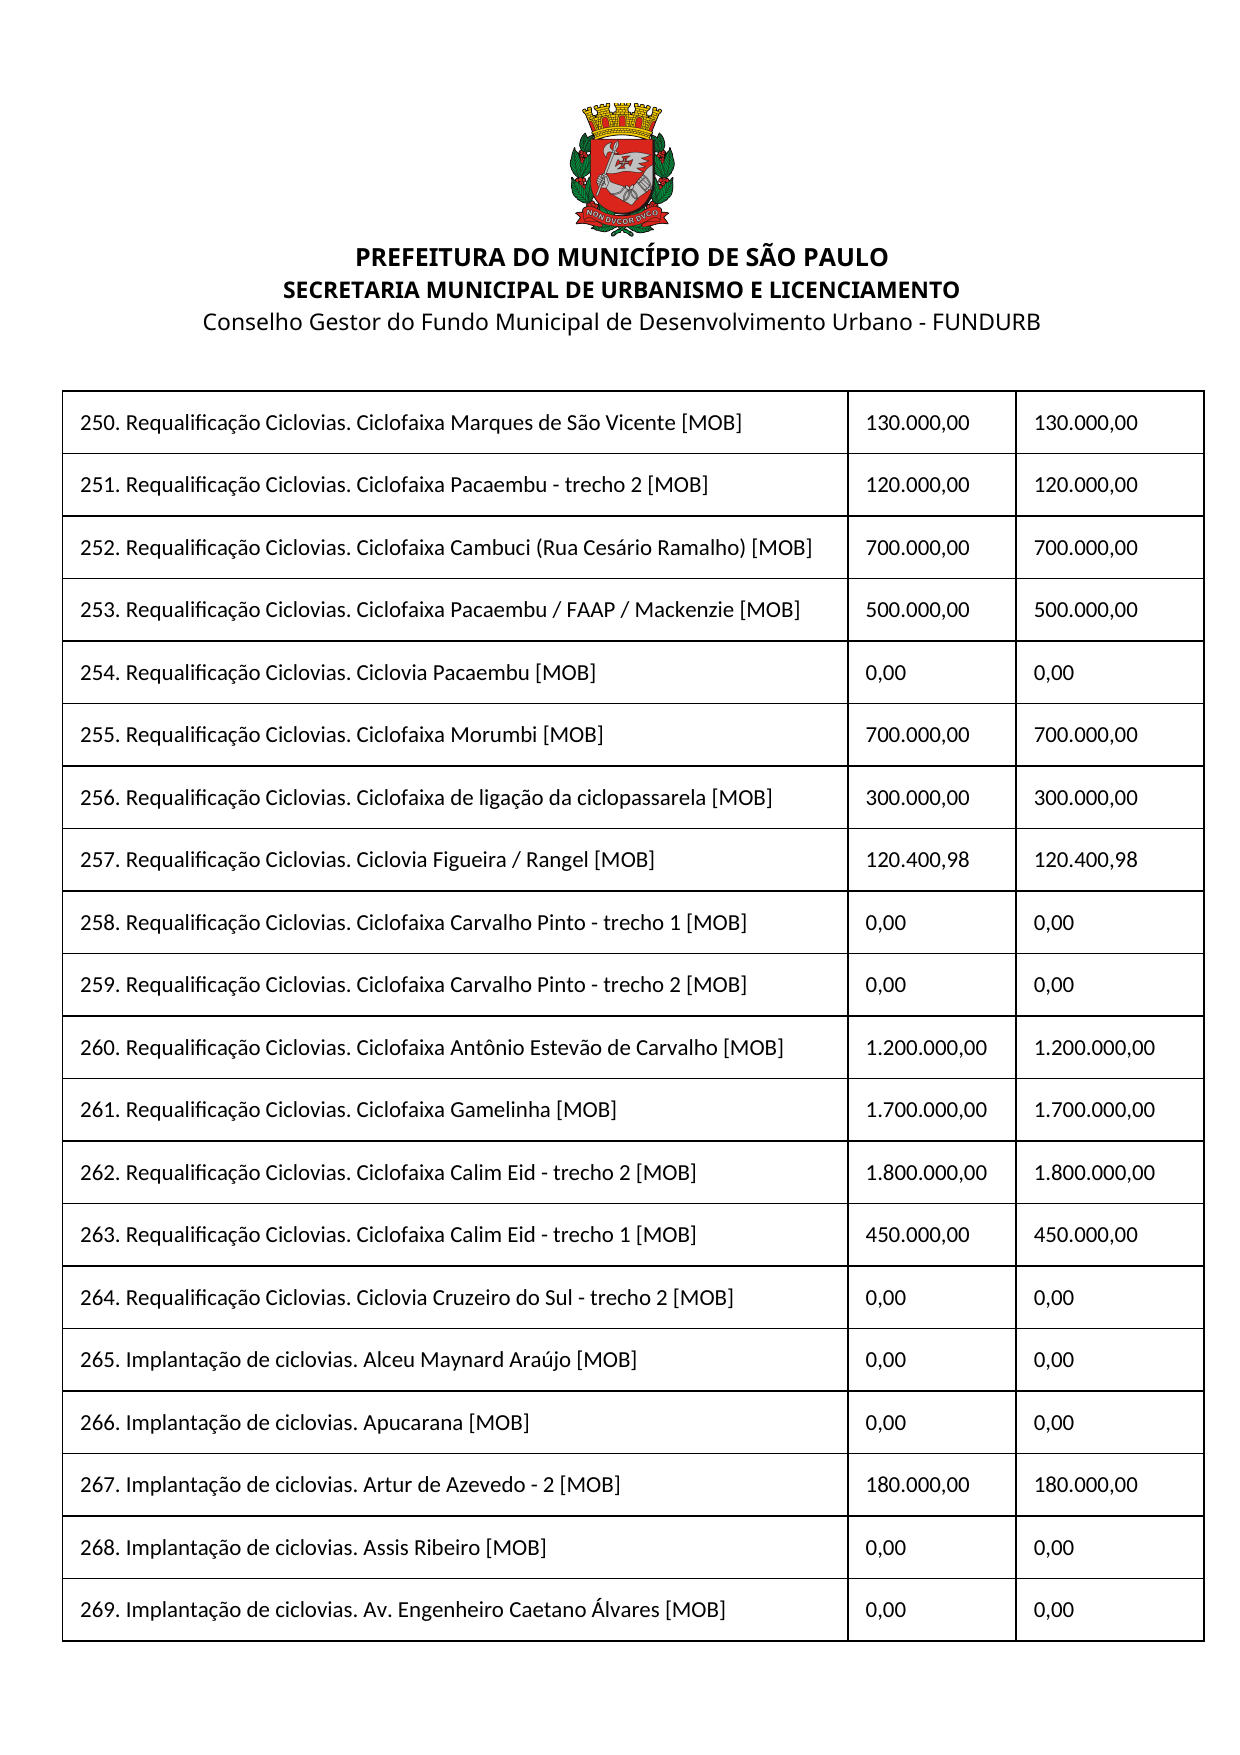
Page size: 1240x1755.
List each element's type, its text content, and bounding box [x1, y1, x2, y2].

table_cell 1.700.000,00 [849, 1079, 1015, 1140]
table_cell 700.000,00 [849, 517, 1015, 578]
table_cell 267. Implantação de ciclovias. Artur de Azevedo - 2 [MOB] [63, 1454, 847, 1515]
table_cell 0,00 [849, 1329, 1015, 1390]
table_cell 261. Requalificação Ciclovias. Ciclofaixa Gamelinha [MOB] [63, 1079, 847, 1140]
table_cell 130.000,00 [849, 392, 1015, 453]
table_cell 0,00 [1017, 1579, 1203, 1640]
table_cell 265. Implantação de ciclovias. Alceu Maynard Araújo [MOB] [63, 1329, 847, 1390]
table_cell 253. Requalificação Ciclovias. Ciclofaixa Pacaembu / FAAP / Mackenzie [MOB] [63, 579, 847, 640]
table_cell 257. Requalificação Ciclovias. Ciclovia Figueira / Rangel [MOB] [63, 829, 847, 890]
table_cell 0,00 [1017, 954, 1203, 1015]
table_cell 0,00 [849, 1579, 1015, 1640]
table_cell 268. Implantação de ciclovias. Assis Ribeiro [MOB] [63, 1517, 847, 1578]
table_cell 120.400,98 [1017, 829, 1203, 890]
table_cell 255. Requalificação Ciclovias. Ciclofaixa Morumbi [MOB] [63, 704, 847, 765]
table_cell 254. Requalificação Ciclovias. Ciclovia Pacaembu [MOB] [63, 642, 847, 703]
table_cell 262. Requalificação Ciclovias. Ciclofaixa Calim Eid - trecho 2 [MOB] [63, 1142, 847, 1203]
table_cell 0,00 [1017, 1392, 1203, 1453]
table_cell 450.000,00 [1017, 1204, 1203, 1265]
table_cell 700.000,00 [1017, 517, 1203, 578]
table_cell 0,00 [849, 1267, 1015, 1328]
table_cell 258. Requalificação Ciclovias. Ciclofaixa Carvalho Pinto - trecho 1 [MOB] [63, 892, 847, 953]
table_cell 264. Requalificação Ciclovias. Ciclovia Cruzeiro do Sul - trecho 2 [MOB] [63, 1267, 847, 1328]
table_cell 263. Requalificação Ciclovias. Ciclofaixa Calim Eid - trecho 1 [MOB] [63, 1204, 847, 1265]
table_cell 300.000,00 [1017, 767, 1203, 828]
table_cell 1.700.000,00 [1017, 1079, 1203, 1140]
table_cell 0,00 [1017, 1329, 1203, 1390]
table_cell 700.000,00 [849, 704, 1015, 765]
table_cell 180.000,00 [849, 1454, 1015, 1515]
table_cell 0,00 [849, 954, 1015, 1015]
table_cell 700.000,00 [1017, 704, 1203, 765]
table_cell 120.000,00 [849, 454, 1015, 515]
table_cell 0,00 [1017, 1517, 1203, 1578]
table_cell 500.000,00 [1017, 579, 1203, 640]
table_cell 0,00 [1017, 642, 1203, 703]
table_cell 1.800.000,00 [849, 1142, 1015, 1203]
table_cell 500.000,00 [849, 579, 1015, 640]
table_cell 266. Implantação de ciclovias. Apucarana [MOB] [63, 1392, 847, 1453]
table_cell 250. Requalificação Ciclovias. Ciclofaixa Marques de São Vicente [MOB] [63, 392, 847, 453]
table_cell 1.200.000,00 [849, 1017, 1015, 1078]
table_cell 130.000,00 [1017, 392, 1203, 453]
table_cell 0,00 [1017, 1267, 1203, 1328]
table_cell 120.000,00 [1017, 454, 1203, 515]
table_cell 450.000,00 [849, 1204, 1015, 1265]
table_cell 0,00 [849, 892, 1015, 953]
table_cell 259. Requalificação Ciclovias. Ciclofaixa Carvalho Pinto - trecho 2 [MOB] [63, 954, 847, 1015]
table_cell 0,00 [849, 1517, 1015, 1578]
table_cell 269. Implantação de ciclovias. Av. Engenheiro Caetano Álvares [MOB] [63, 1579, 847, 1640]
table_cell 251. Requalificação Ciclovias. Ciclofaixa Pacaembu - trecho 2 [MOB] [63, 454, 847, 515]
table_cell 180.000,00 [1017, 1454, 1203, 1515]
table_cell 0,00 [1017, 892, 1203, 953]
table_cell 120.400,98 [849, 829, 1015, 890]
table_cell 0,00 [849, 1392, 1015, 1453]
table_cell 300.000,00 [849, 767, 1015, 828]
table_cell 260. Requalificação Ciclovias. Ciclofaixa Antônio Estevão de Carvalho [MOB] [63, 1017, 847, 1078]
table_cell 0,00 [849, 642, 1015, 703]
table_cell 252. Requalificação Ciclovias. Ciclofaixa Cambuci (Rua Cesário Ramalho) [MOB] [63, 517, 847, 578]
table_cell 1.800.000,00 [1017, 1142, 1203, 1203]
table_cell 1.200.000,00 [1017, 1017, 1203, 1078]
table_cell 256. Requalificação Ciclovias. Ciclofaixa de ligação da ciclopassarela [MOB] [63, 767, 847, 828]
